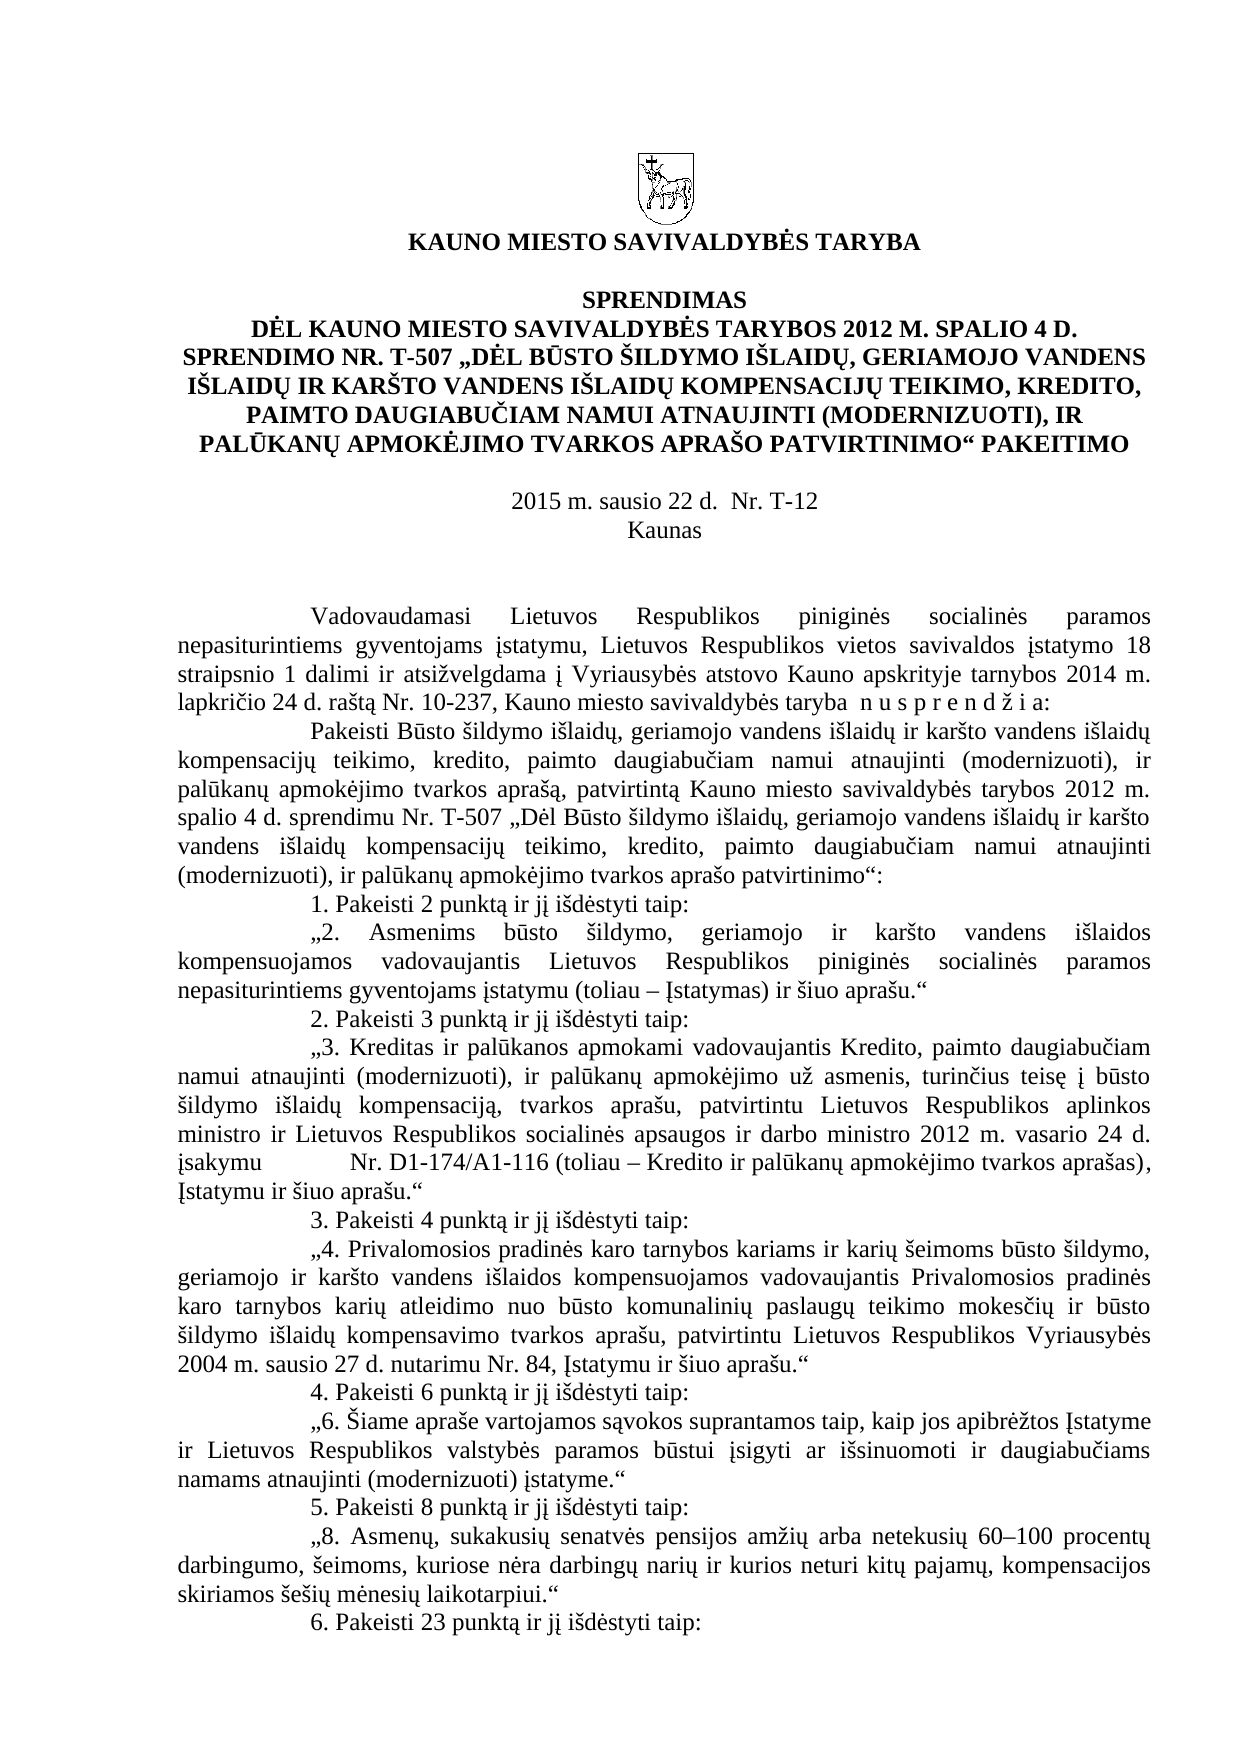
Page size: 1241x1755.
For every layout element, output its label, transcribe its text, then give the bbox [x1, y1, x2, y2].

text DĖL KAUNO MIESTO SAVIVALDYBĖS TARYBOS 2012 M. SPALIO 4 D. SPRENDIMO NR. T-507 „DĖL BŪSTO ŠILDYMO IŠLAIDŲ, GERIAMOJO VANDENS IŠLAIDŲ IR KARŠTO VANDENS IŠLAIDŲ KOMPENSACIJŲ TEIKIMO, KREDITO, PAIMTO DAUGIABUČIAM NAMUI ATNAUJINTI (MODERNIZUOTI), IR PALŪKANŲ APMOKĖJIMO TVARKOS APRAŠO PATVIRTINIMO“ PAKEITIMO [177, 314, 1152, 457]
text Vadovaudamasi Lietuvos Respublikos piniginės socialinės paramos nepasiturintiems gyventojams įstatymu, Lietuvos Respublikos vietos savivaldos įstatymo 18 straipsnio 1 dalimi ir atsižvelgdama į Vyriausybės atstovo Kauno apskrityje tarnybos 2014 m. lapkričio 24 d. raštą Nr. 10-237, Kauno miesto savivaldybės taryba n u s p r e n d ž i a: [177, 601, 1152, 716]
text Pakeisti Būsto šildymo išlaidų, geriamojo vandens išlaidų ir karšto vandens išlaidų kompensacijų teikimo, kredito, paimto daugiabučiam namui atnaujinti (modernizuoti), ir palūkanų apmokėjimo tvarkos aprašą, patvirtintą Kauno miesto savivaldybės tarybos 2012 m. spalio 4 d. sprendimu Nr. T-507 „Dėl Būsto šildymo išlaidų, geriamojo vandens išlaidų ir karšto vandens išlaidų kompensacijų teikimo, kredito, paimto daugiabučiam namui atnaujinti (modernizuoti), ir palūkanų apmokėjimo tvarkos aprašo patvirtinimo“: [177, 716, 1152, 889]
text „4. Privalomosios pradinės karo tarnybos kariams ir karių šeimoms būsto šildymo, geriamojo ir karšto vandens išlaidos kompensuojamos vadovaujantis Privalomosios pradinės karo tarnybos karių atleidimo nuo būsto komunalinių paslaugų teikimo mokesčių ir būsto šildymo išlaidų kompensavimo tvarkos aprašu, patvirtintu Lietuvos Respublikos Vyriausybės 2004 m. sausio 27 d. nutarimu Nr. 84, Įstatymu ir šiuo aprašu.“ [177, 1234, 1152, 1377]
text 1. Pakeisti 2 punktą ir jį išdėstyti taip: [177, 889, 1152, 917]
text Kaunas [177, 515, 1152, 544]
text 5. Pakeisti 8 punktą ir jį išdėstyti taip: [177, 1492, 1152, 1521]
text KAUNO MIESTO SAVIVALDYBĖS TARYBA [177, 227, 1152, 256]
text „8. Asmenų, sukakusių senatvės pensijos amžių arba netekusių 60–100 procentų darbingumo, šeimoms, kuriose nėra darbingų narių ir kurios neturi kitų pajamų, kompensacijos skiriamos šešių mėnesių laikotarpiui.“ [177, 1521, 1152, 1607]
text 2015 m. sausio 22 d. Nr. T-12 [177, 486, 1152, 515]
text SPRENDIMAS [177, 285, 1152, 314]
text „6. Šiame apraše vartojamos sąvokos suprantamos taip, kaip jos apibrėžtos Įstatyme ir Lietuvos Respublikos valstybės paramos būstui įsigyti ar išsinuomoti ir daugiabučiams namams atnaujinti (modernizuoti) įstatyme.“ [177, 1406, 1152, 1492]
text „2. Asmenims būsto šildymo, geriamojo ir karšto vandens išlaidos kompensuojamos vadovaujantis Lietuvos Respublikos piniginės socialinės paramos nepasiturintiems gyventojams įstatymu (toliau – Įstatymas) ir šiuo aprašu.“ [177, 917, 1152, 1004]
text 6. Pakeisti 23 punktą ir jį išdėstyti taip: [177, 1607, 1152, 1636]
text „3. Kreditas ir palūkanos apmokami vadovaujantis Kredito, paimto daugiabučiam namui atnaujinti (modernizuoti), ir palūkanų apmokėjimo už asmenis, turinčius teisę į būsto šildymo išlaidų kompensaciją, tvarkos aprašu, patvirtintu Lietuvos Respublikos aplinkos ministro ir Lietuvos Respublikos socialinės apsaugos ir darbo ministro 2012 m. vasario 24 d. įsakymu Nr. D1-174/A1-116 (toliau – Kredito ir palūkanų apmokėjimo tvarkos aprašas), Įstatymu ir šiuo aprašu.“ [177, 1032, 1152, 1205]
text 4. Pakeisti 6 punktą ir jį išdėstyti taip: [177, 1377, 1152, 1406]
text 2. Pakeisti 3 punktą ir jį išdėstyti taip: [177, 1004, 1152, 1032]
text 3. Pakeisti 4 punktą ir jį išdėstyti taip: [177, 1205, 1152, 1234]
